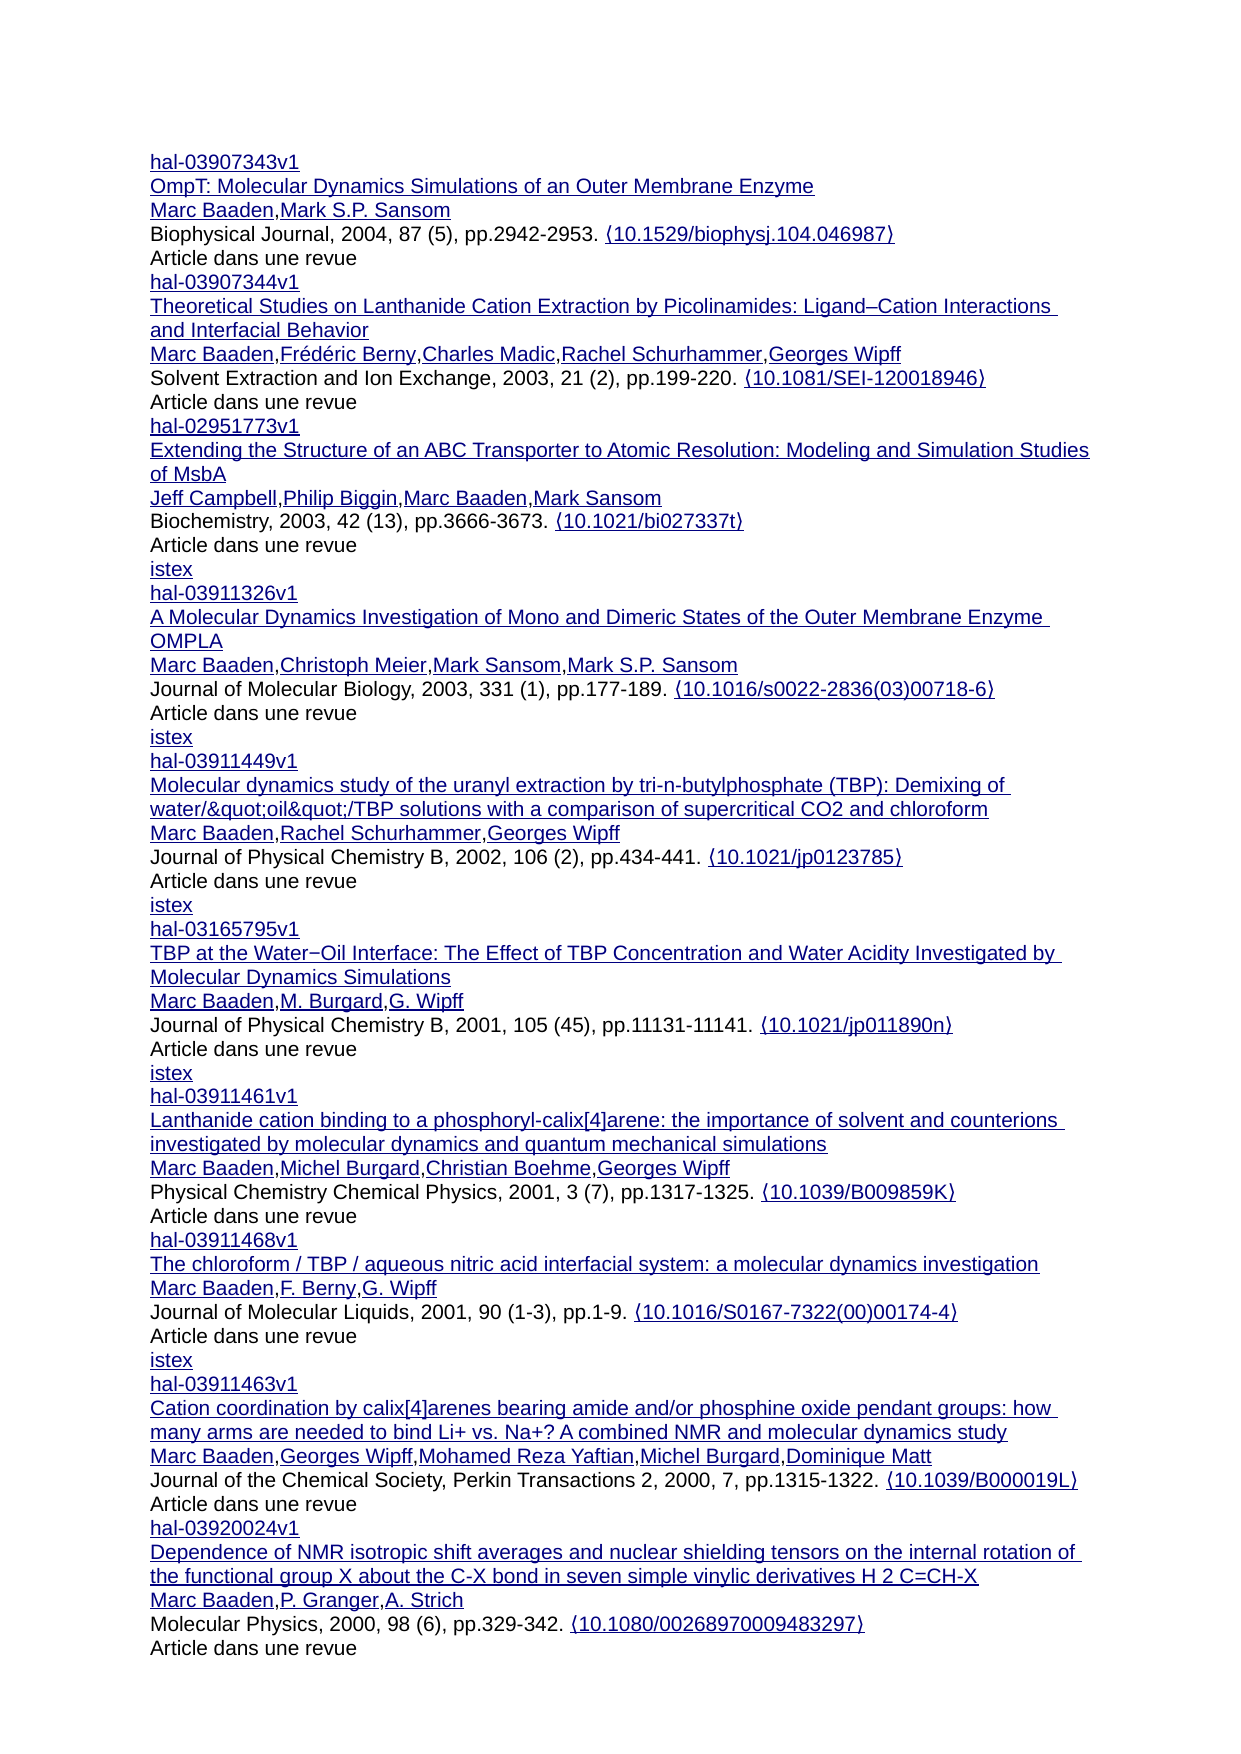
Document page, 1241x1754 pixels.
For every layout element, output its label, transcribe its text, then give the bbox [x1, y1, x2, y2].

table_cell Cation coordination by calix[4]arenes bearing amide and/or phosphine oxide pendant groups: how many arms are needed to bind Li+ vs. Na+? A combined NMR and molecular dynamics study Marc Baaden,Georges Wipff,Mohamed Reza Yaftian,Michel Burgard,Dominique Matt Journal of the Chemical Society, Perkin Transactions 2, 2000, 7, pp.1315-1322. ⟨10.1039/B000019L⟩ Article dans une revue hal-03920024v1 [150, 1396, 1090, 1539]
table_cell OmpT: Molecular Dynamics Simulations of an Outer Membrane Enzyme Marc Baaden,Mark S.P. Sansom Biophysical Journal, 2004, 87 (5), pp.2942-2953. ⟨10.1529/biophysj.104.046987⟩ Article dans une revue hal-03907344v1 [150, 174, 1090, 294]
table_cell Theoretical Studies on Lanthanide Cation Extraction by Picolinamides: Ligand–Cation Interactions and Interfacial Behavior Marc Baaden,Frédéric Berny,Charles Madic,Rachel Schurhammer,Georges Wipff Solvent Extraction and Ion Exchange, 2003, 21 (2), pp.199-220. ⟨10.1081/SEI-120018946⟩ Article dans une revue hal-02951773v1 [150, 294, 1090, 437]
table_cell A Molecular Dynamics Investigation of Mono and Dimeric States of the Outer Membrane Enzyme OMPLA Marc Baaden,Christoph Meier,Mark Sansom,Mark S.P. Sansom Journal of Molecular Biology, 2003, 331 (1), pp.177-189. ⟨10.1016/s0022-2836(03)00718-6⟩ Article dans une revue istex hal-03911449v1 [150, 605, 1090, 773]
table_cell The chloroform / TBP / aqueous nitric acid interfacial system: a molecular dynamics investigation Marc Baaden,F. Berny,G. Wipff Journal of Molecular Liquids, 2001, 90 (1-3), pp.1-9. ⟨10.1016/S0167-7322(00)00174-4⟩ Article dans une revue istex hal-03911463v1 [150, 1252, 1090, 1396]
table_cell TBP at the Water−Oil Interface: The Effect of TBP Concentration and Water Acidity Investigated by Molecular Dynamics Simulations Marc Baaden,M. Burgard,G. Wipff Journal of Physical Chemistry B, 2001, 105 (45), pp.11131-11141. ⟨10.1021/jp011890n⟩ Article dans une revue istex hal-03911461v1 [150, 941, 1090, 1108]
table_cell Dependence of NMR isotropic shift averages and nuclear shielding tensors on the internal rotation of the functional group X about the C-X bond in seven simple vinylic derivatives H 2 C=CH-X Marc Baaden,P. Granger,A. Strich Molecular Physics, 2000, 98 (6), pp.329-342. ⟨10.1080/00268970009483297⟩ Article dans une revue [150, 1540, 1090, 1659]
table_cell Lanthanide cation binding to a phosphoryl-calix[4]arene: the importance of solvent and counterions investigated by molecular dynamics and quantum mechanical simulations Marc Baaden,Michel Burgard,Christian Boehme,Georges Wipff Physical Chemistry Chemical Physics, 2001, 3 (7), pp.1317-1325. ⟨10.1039/B009859K⟩ Article dans une revue hal-03911468v1 [150, 1108, 1090, 1252]
table_cell of MsbA Jeff Campbell,Philip Biggin,Marc Baaden,Mark Sansom Biochemistry, 2003, 42 (13), pp.3666-3673. ⟨10.1021/bi027337t⟩ Article dans une revue istex hal-03911326v1 [150, 459, 1090, 605]
table_cell hal-03907343v1 [150, 150, 1090, 174]
table_cell Molecular dynamics study of the uranyl extraction by tri-n-butylphosphate (TBP): Demixing of water/&quot;oil&quot;/TBP solutions with a comparison of supercritical CO2 and chloroform Marc Baaden,Rachel Schurhammer,Georges Wipff Journal of Physical Chemistry B, 2002, 106 (2), pp.434-441. ⟨10.1021/jp0123785⟩ Article dans une revue istex hal-03165795v1 [150, 773, 1090, 941]
table_cell Extending the Structure of an ABC Transporter to Atomic Resolution: Modeling and Simulation Studies [150, 438, 1090, 458]
